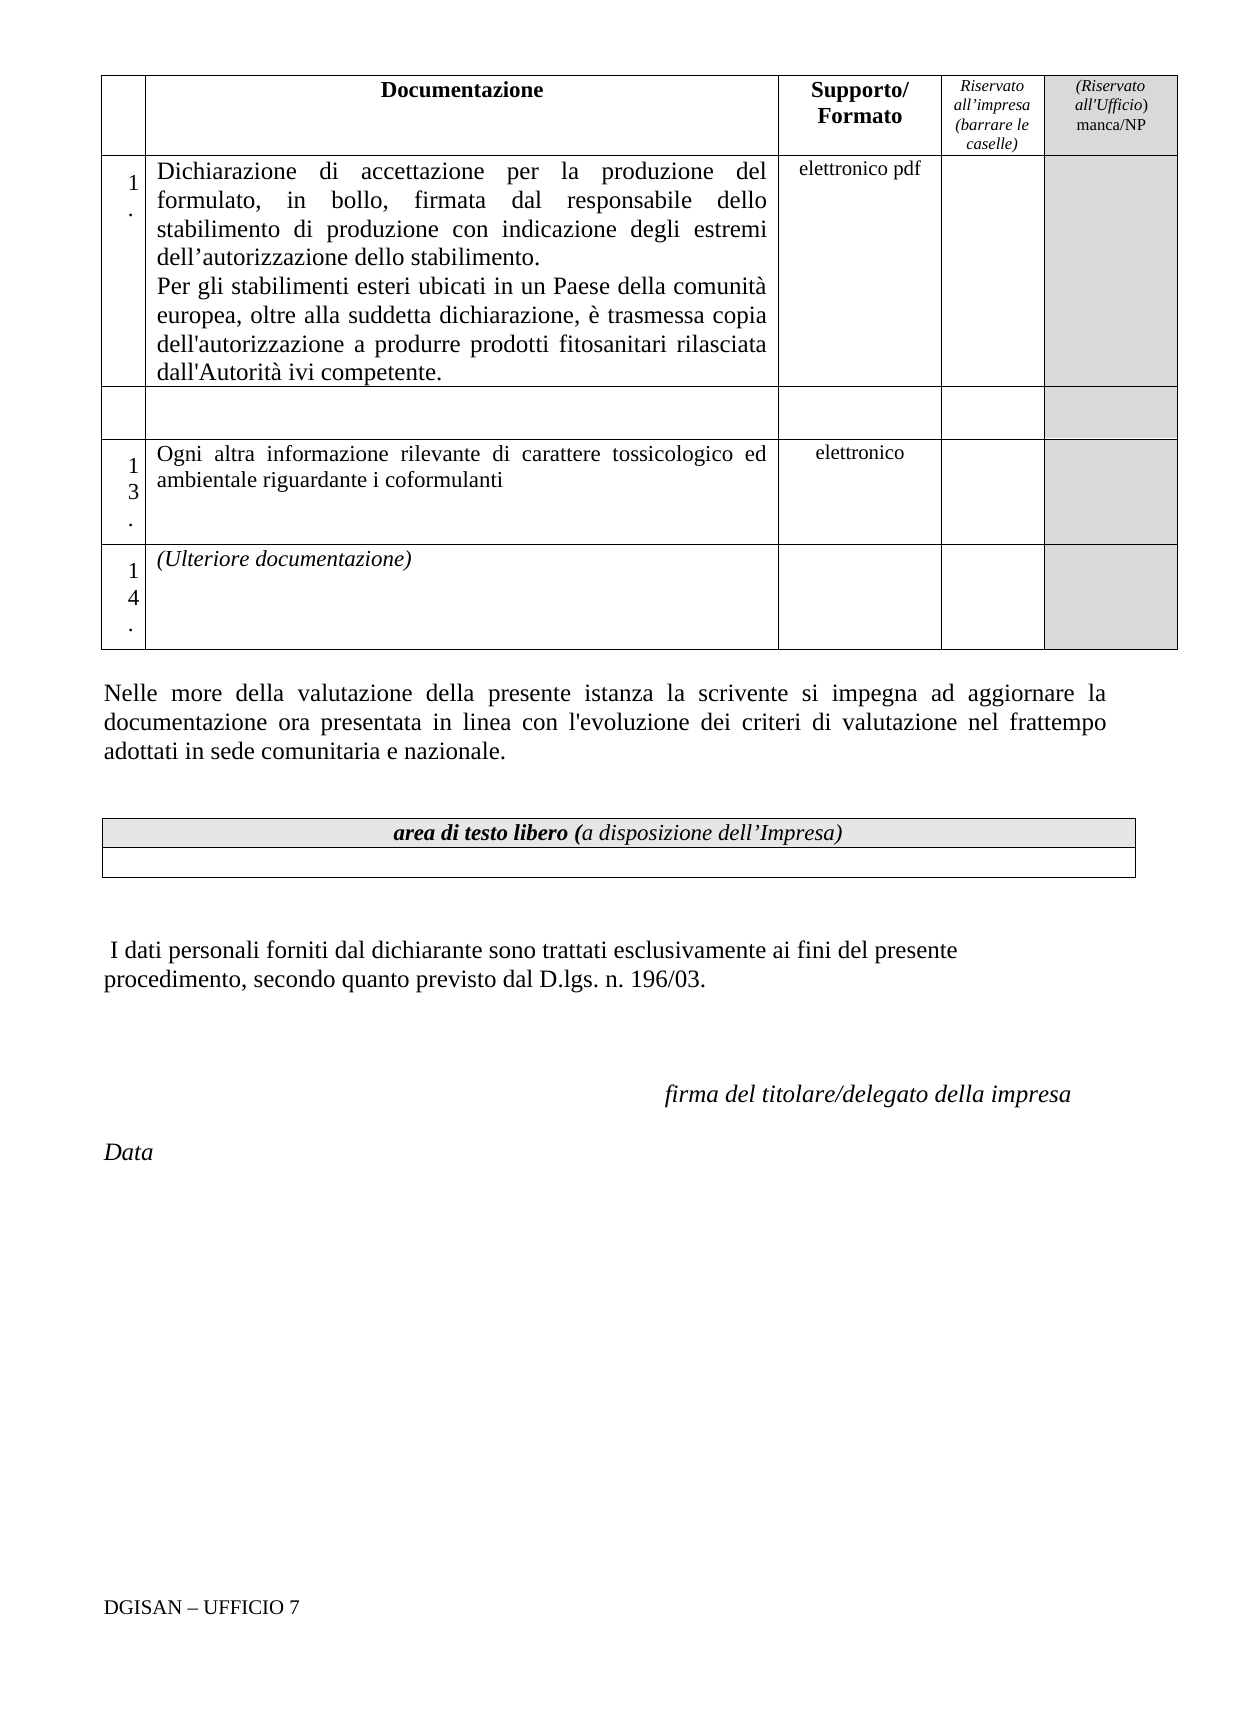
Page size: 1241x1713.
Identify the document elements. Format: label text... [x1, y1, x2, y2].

table_cell (Ulteriore documentazione) [146, 545, 778, 649]
table_cell [1045, 387, 1177, 438]
text Nelle more della valutazione della presente istanza la scrivente si impegna ad aggiornare la documentazione ora presentata in linea con l'evoluzione dei criteri di valutazione nel frattempo adottati in sede comunitaria e nazionale. [103, 678, 1108, 765]
table_cell [102, 156, 145, 386]
table_cell [103, 848, 1135, 877]
table_cell [146, 387, 778, 438]
table_cell [1045, 545, 1177, 649]
text I dati personali forniti dal dichiarante sono trattati esclusivamente ai fini del presente procedimento, secondo quanto previsto dal D.lgs. n. 196/03. [103, 936, 1108, 993]
table_cell [942, 545, 1044, 649]
table_cell Ogni altra informazione rilevante di carattere tossicologico ed ambientale riguardante i coformulanti [146, 440, 778, 544]
table_cell [779, 545, 941, 649]
table_cell [102, 440, 145, 544]
table_cell [102, 545, 145, 649]
table_cell [942, 156, 1044, 386]
table_cell [942, 387, 1044, 438]
table_header Documentazione [146, 76, 778, 155]
table_header Supporto/ Formato [779, 76, 941, 155]
table_cell [779, 387, 941, 438]
table_cell [1045, 156, 1177, 386]
table_cell Dichiarazione di accettazione per la produzione del formulato, in bollo, firmata dal responsabile dello stabilimento di produzione con indicazione degli estremi dell’autorizzazione dello stabilimento. Per gli stabilimenti esteri ubicati in un Paese della comunità europea, oltre alla suddetta dichiarazione, è trasmessa copia dell'autorizzazione a produrre prodotti fitosanitari rilasciata dall'Autorità ivi competente. [146, 156, 778, 386]
table_cell elettronico pdf [779, 156, 941, 386]
table_header area di testo libero (a disposizione dell’Impresa) [103, 819, 1135, 847]
table_cell [942, 440, 1044, 544]
text firma del titolare/delegato della impresa [664, 1079, 1108, 1108]
table_cell [1045, 440, 1177, 544]
table_cell elettronico [779, 440, 941, 544]
table_cell [102, 387, 145, 438]
table_header Riservato all’impresa (barrare le caselle) [942, 76, 1044, 155]
table_header (Riservato all'Ufficio) manca/NP [1045, 76, 1177, 155]
table_header [102, 76, 145, 155]
text Data [103, 1137, 1108, 1166]
